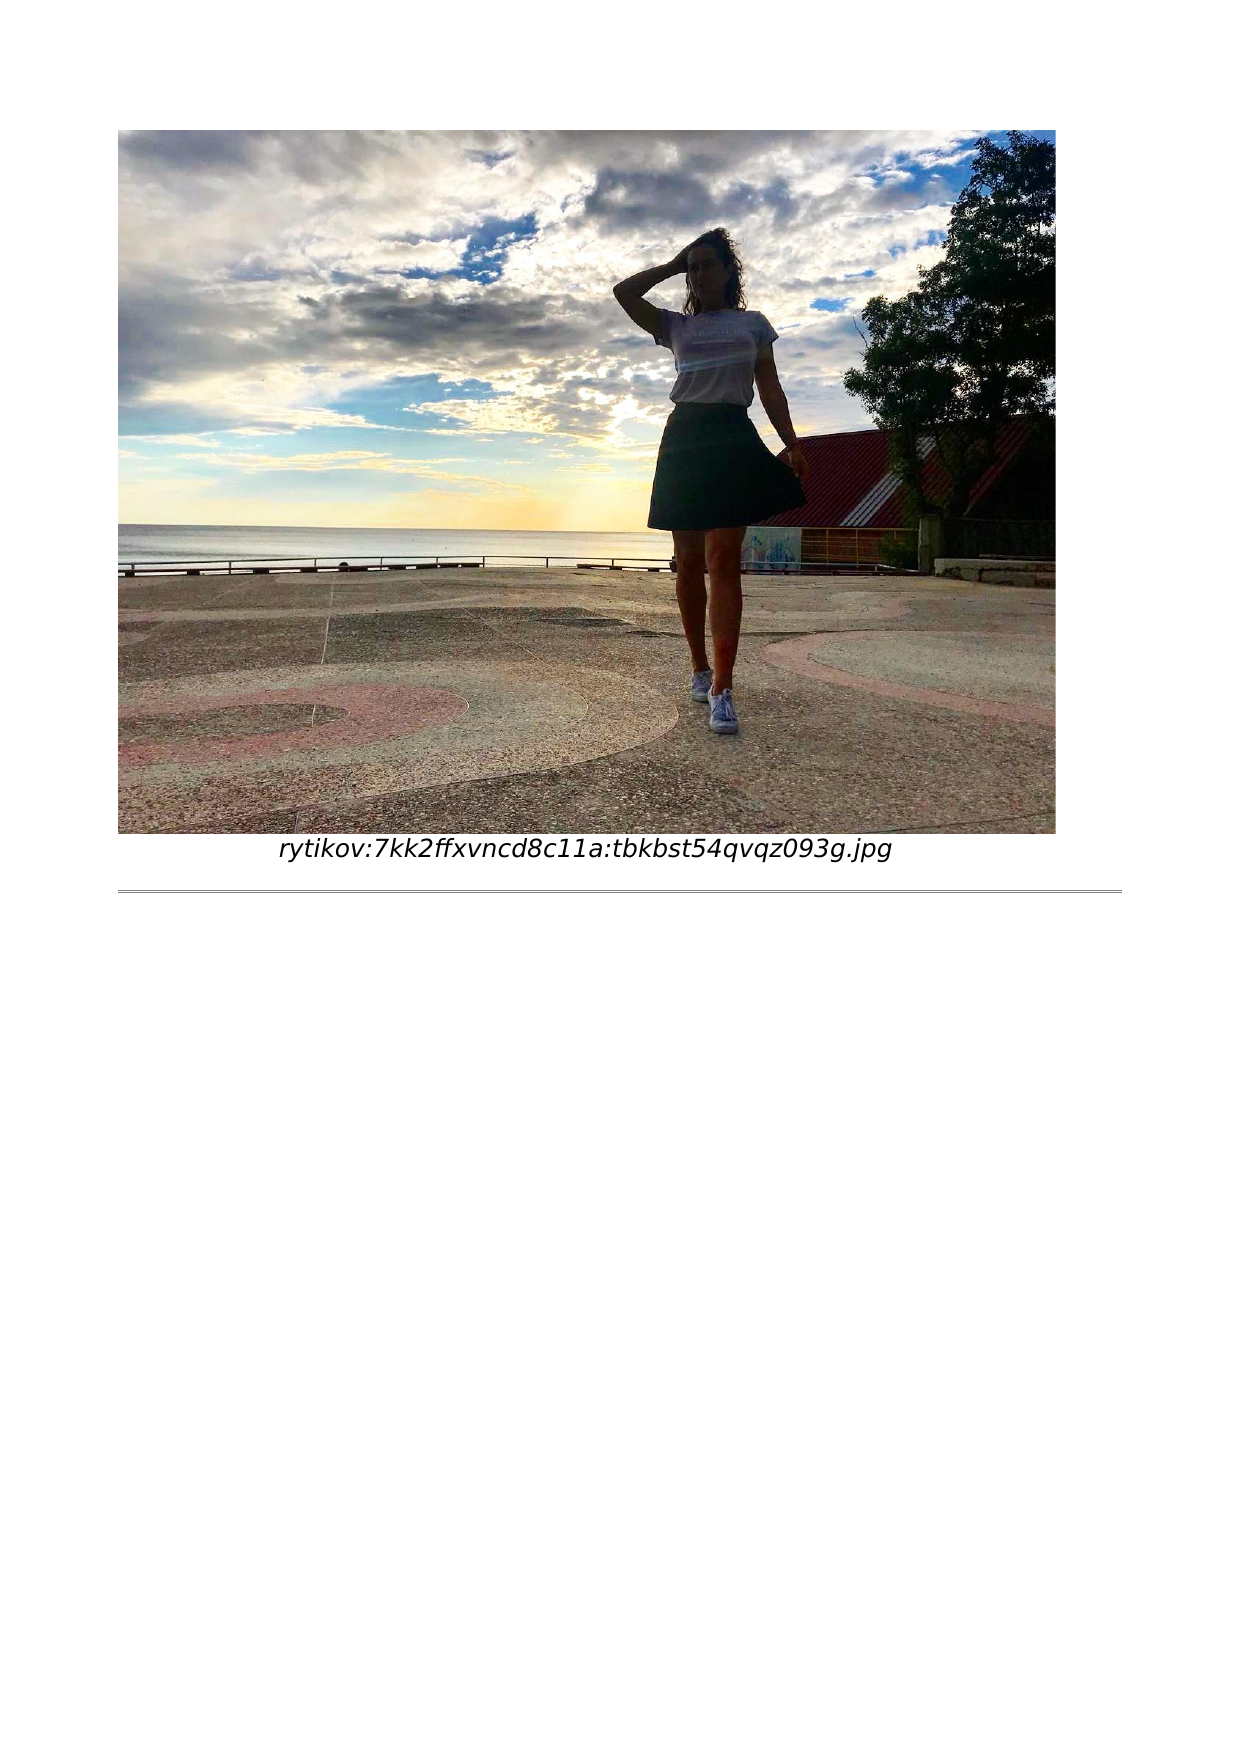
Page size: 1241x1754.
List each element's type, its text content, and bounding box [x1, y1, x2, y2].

text rytikov:7kk2ffxvncd8c11a:tbkbst54qvqz093g.jpg [118, 834, 1056, 863]
picture [118, 130, 1056, 834]
